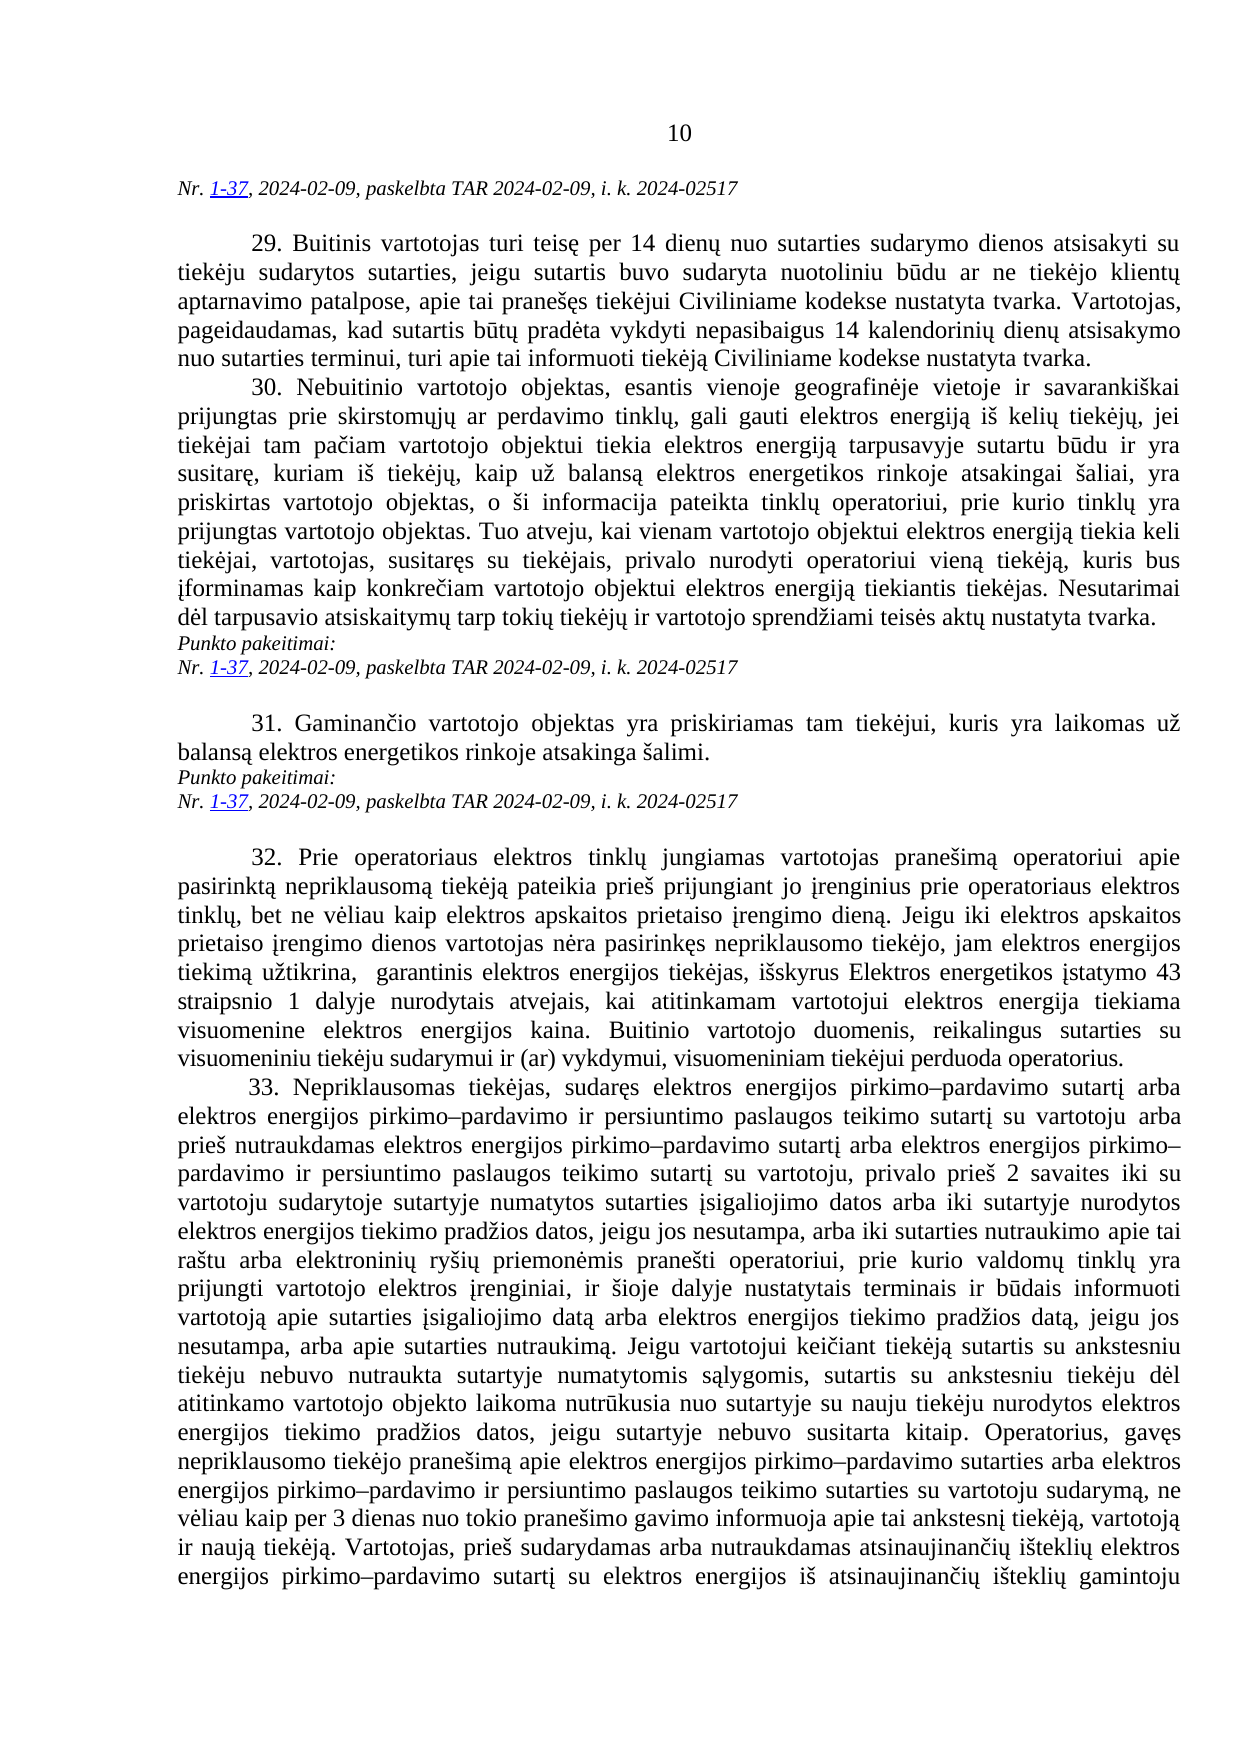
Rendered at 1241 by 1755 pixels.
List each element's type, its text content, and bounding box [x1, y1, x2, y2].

text 30. Nebuitinio vartotojo objektas, esantis vienoje geografinėje vietoje ir savarankiškai prijungtas prie skirstomųjų ar perdavimo tinklų, gali gauti elektros energiją iš kelių tiekėjų, jei tiekėjai tam pačiam vartotojo objektui tiekia elektros energiją tarpusavyje sutartu būdu ir yra susitarę, kuriam iš tiekėjų, kaip už balansą elektros energetikos rinkoje atsakingai šaliai, yra priskirtas vartotojo objektas, o ši informacija pateikta tinklų operatoriui, prie kurio tinklų yra prijungtas vartotojo objektas. Tuo atveju, kai vienam vartotojo objektui elektros energiją tiekia keli tiekėjai, vartotojas, susitaręs su tiekėjais, privalo nurodyti operatoriui vieną tiekėją, kuris bus įforminamas kaip konkrečiam vartotojo objektui elektros energiją tiekiantis tiekėjas. Nesutarimai dėl tarpusavio atsiskaitymų tarp tokių tiekėjų ir vartotojo sprendžiami teisės aktų nustatyta tvarka. [177, 372, 1181, 631]
text 33. Nepriklausomas tiekėjas, sudaręs elektros energijos pirkimo–pardavimo sutartį arba elektros energijos pirkimo–pardavimo ir persiuntimo paslaugos teikimo sutartį su vartotoju arba prieš nutraukdamas elektros energijos pirkimo–pardavimo sutartį arba elektros energijos pirkimo–pardavimo ir persiuntimo paslaugos teikimo sutartį su vartotoju, privalo prieš 2 savaites iki su vartotoju sudarytoje sutartyje numatytos sutarties įsigaliojimo datos arba iki sutartyje nurodytos elektros energijos tiekimo pradžios datos, jeigu jos nesutampa, arba iki sutarties nutraukimo apie tai raštu arba elektroninių ryšių priemonėmis pranešti operatoriui, prie kurio valdomų tinklų yra prijungti vartotojo elektros įrenginiai, ir šioje dalyje nustatytais terminais ir būdais informuoti vartotoją apie sutarties įsigaliojimo datą arba elektros energijos tiekimo pradžios datą, jeigu jos nesutampa, arba apie sutarties nutraukimą. Jeigu vartotojui keičiant tiekėją sutartis su ankstesniu tiekėju nebuvo nutraukta sutartyje numatytomis sąlygomis, sutartis su ankstesniu tiekėju dėl atitinkamo vartotojo objekto laikoma nutrūkusia nuo sutartyje su nauju tiekėju nurodytos elektros energijos tiekimo pradžios datos, jeigu sutartyje nebuvo susitarta kitaip. Operatorius, gavęs nepriklausomo tiekėjo pranešimą apie elektros energijos pirkimo–pardavimo sutarties arba elektros energijos pirkimo–pardavimo ir persiuntimo paslaugos teikimo sutarties su vartotoju sudarymą, ne vėliau kaip per 3 dienas nuo tokio pranešimo gavimo informuoja apie tai ankstesnį tiekėją, vartotoją ir naują tiekėją. Vartotojas, prieš sudarydamas arba nutraukdamas atsinaujinančių išteklių elektros energijos pirkimo–pardavimo sutartį su elektros energijos iš atsinaujinančių išteklių gamintoju [177, 1072, 1181, 1590]
text 29. Buitinis vartotojas turi teisę per 14 dienų nuo sutarties sudarymo dienos atsisakyti su tiekėju sudarytos sutarties, jeigu sutartis buvo sudaryta nuotoliniu būdu ar ne tiekėjo klientų aptarnavimo patalpose, apie tai pranešęs tiekėjui Civiliniame kodekse nustatyta tvarka. Vartotojas, pageidaudamas, kad sutartis būtų pradėta vykdyti nepasibaigus 14 kalendorinių dienų atsisakymo nuo sutarties terminui, turi apie tai informuoti tiekėją Civiliniame kodekse nustatyta tvarka. [177, 228, 1181, 372]
text Nr. 1-37, 2024-02-09, paskelbta TAR 2024-02-09, i. k. 2024-02517 [177, 655, 1181, 679]
text Punkto pakeitimai: [177, 765, 1181, 789]
text 31. Gaminančio vartotojo objektas yra priskiriamas tam tiekėjui, kuris yra laikomas už balansą elektros energetikos rinkoje atsakinga šalimi. [177, 708, 1181, 765]
text Punkto pakeitimai: [177, 631, 1181, 655]
text Nr. 1-37, 2024-02-09, paskelbta TAR 2024-02-09, i. k. 2024-02517 [177, 176, 1181, 200]
text Nr. 1-37, 2024-02-09, paskelbta TAR 2024-02-09, i. k. 2024-02517 [177, 789, 1181, 813]
text 32. Prie operatoriaus elektros tinklų jungiamas vartotojas pranešimą operatoriui apie pasirinktą nepriklausomą tiekėją pateikia prieš prijungiant jo įrenginius prie operatoriaus elektros tinklų, bet ne vėliau kaip elektros apskaitos prietaiso įrengimo dieną. Jeigu iki elektros apskaitos prietaiso įrengimo dienos vartotojas nėra pasirinkęs nepriklausomo tiekėjo, jam elektros energijos tiekimą užtikrina, garantinis elektros energijos tiekėjas, išskyrus Elektros energetikos įstatymo 43 straipsnio 1 dalyje nurodytais atvejais, kai atitinkamam vartotojui elektros energija tiekiama visuomenine elektros energijos kaina. Buitinio vartotojo duomenis, reikalingus sutarties su visuomeniniu tiekėju sudarymui ir (ar) vykdymui, visuomeniniam tiekėjui perduoda operatorius. [177, 842, 1181, 1072]
